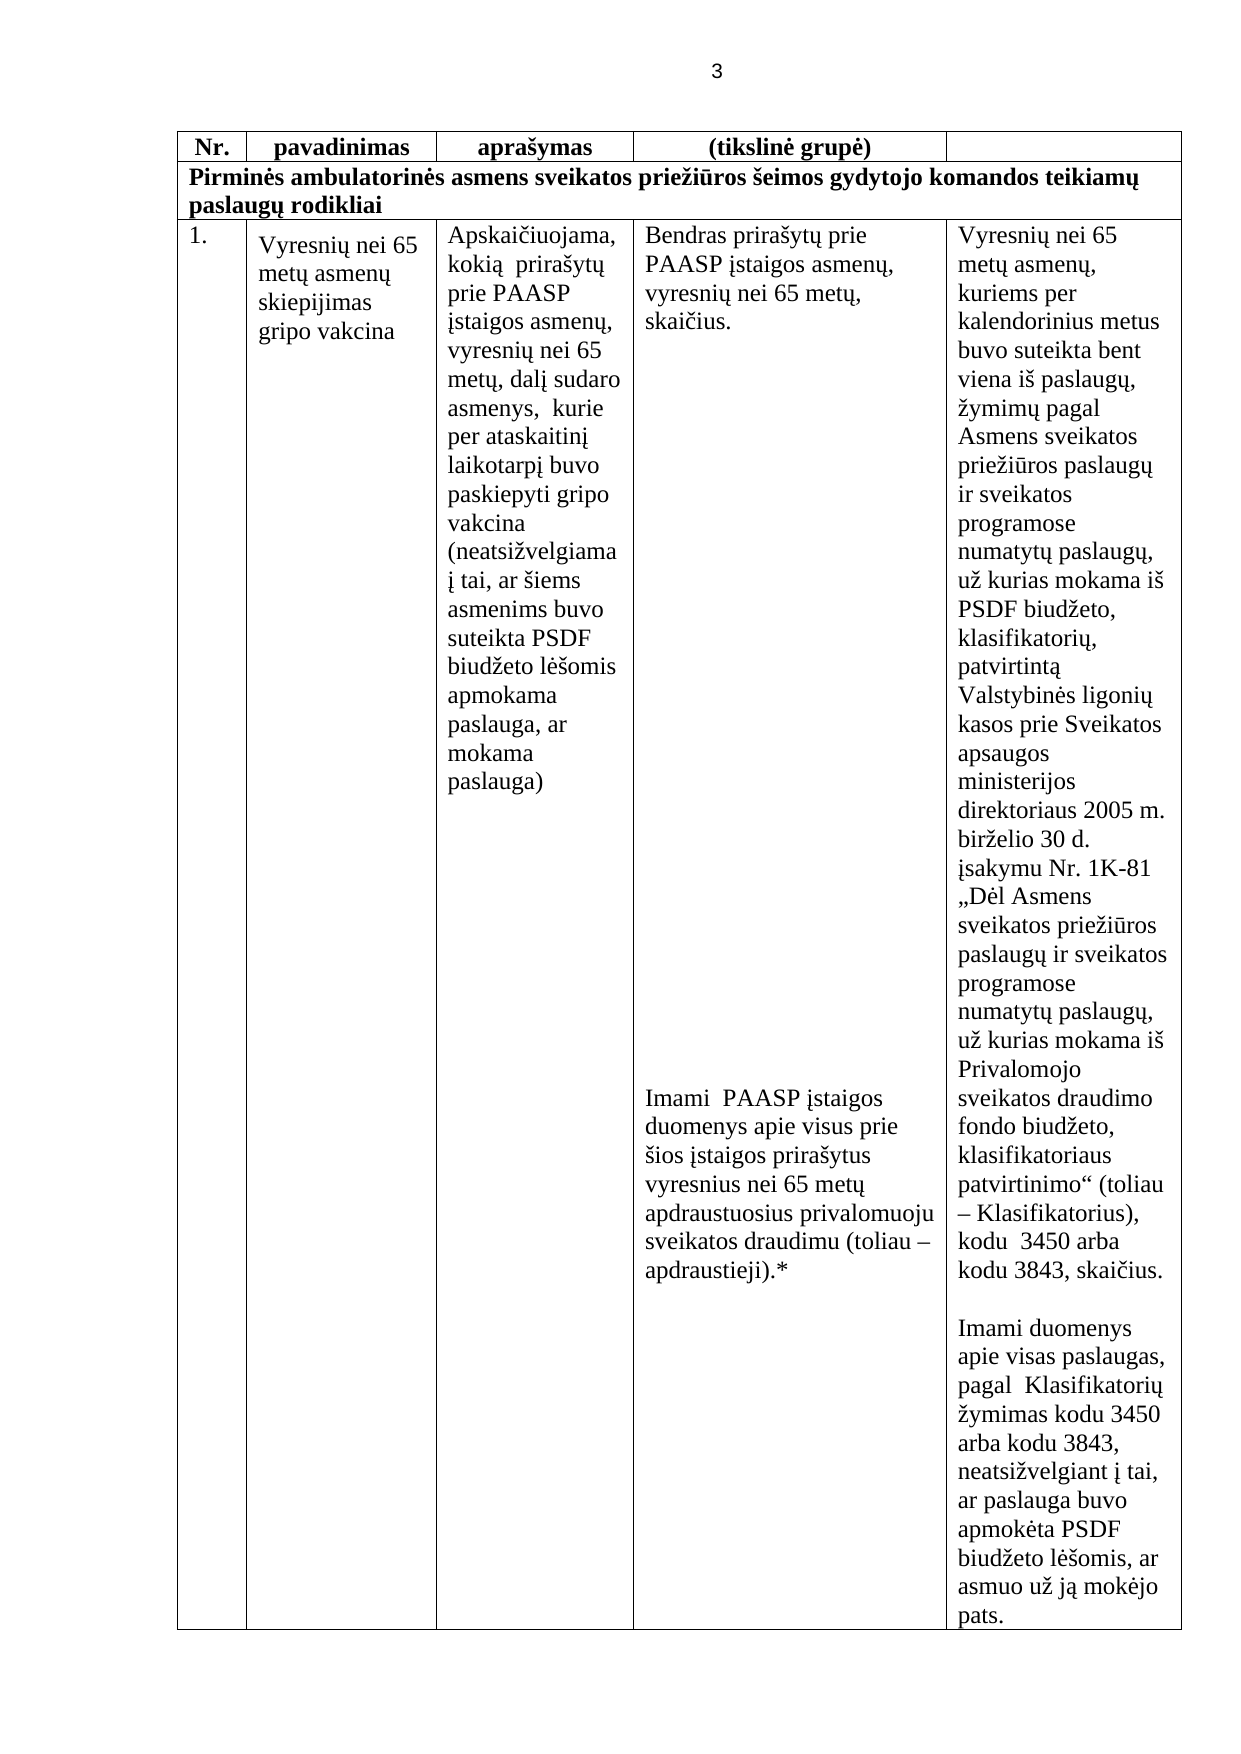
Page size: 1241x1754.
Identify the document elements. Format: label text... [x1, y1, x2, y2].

table_cell Pirminės ambulatorinės asmens sveikatos priežiūros šeimos gydytojo komandos teikiamų paslaugų rodikliai [178, 162, 1181, 219]
table_header pavadinimas [247, 132, 436, 161]
table_header (tikslinė grupė) [634, 132, 946, 161]
table_header [947, 132, 1181, 161]
table_cell Bendras prirašytų prie PAASP įstaigos asmenų, vyresnių nei 65 metų, skaičius. Imami PAASP įstaigos duomenys apie visus prie šios įstaigos prirašytus vyresnius nei 65 metų apdraustuosius privalomuoju sveikatos draudimu (toliau – apdraustieji).* [634, 220, 946, 1629]
table_header Nr. [178, 132, 246, 161]
table_header aprašymas [437, 132, 633, 161]
table_cell Vyresnių nei 65 metų asmenų, kuriems per kalendorinius metus buvo suteikta bent viena iš paslaugų, žymimų pagal Asmens sveikatos priežiūros paslaugų ir sveikatos programose numatytų paslaugų, už kurias mokama iš PSDF biudžeto, klasifikatorių, patvirtintą Valstybinės ligonių kasos prie Sveikatos apsaugos ministerijos direktoriaus 2005 m. birželio 30 d. įsakymu Nr. 1K-81 „Dėl Asmens sveikatos priežiūros paslaugų ir sveikatos programose numatytų paslaugų, už kurias mokama iš Privalomojo sveikatos draudimo fondo biudžeto, klasifikatoriaus patvirtinimo“ (toliau – Klasifikatorius), kodu 3450 arba kodu 3843, skaičius. Imami duomenys apie visas paslaugas, pagal Klasifikatorių žymimas kodu 3450 arba kodu 3843, neatsižvelgiant į tai, ar paslauga buvo apmokėta PSDF biudžeto lėšomis, ar asmuo už ją mokėjo pats. [947, 220, 1181, 1629]
table_cell Apskaičiuojama, kokią prirašytų prie PAASP įstaigos asmenų, vyresnių nei 65 metų, dalį sudaro asmenys, kurie per ataskaitinį laikotarpį buvo paskiepyti gripo vakcina (neatsižvelgiama į tai, ar šiems asmenims buvo suteikta PSDF biudžeto lėšomis apmokama paslauga, ar mokama paslauga) [437, 220, 633, 1629]
table_cell Vyresnių nei 65 metų asmenų skiepijimas gripo vakcina [247, 220, 436, 1629]
table_cell 1. [178, 220, 246, 1629]
